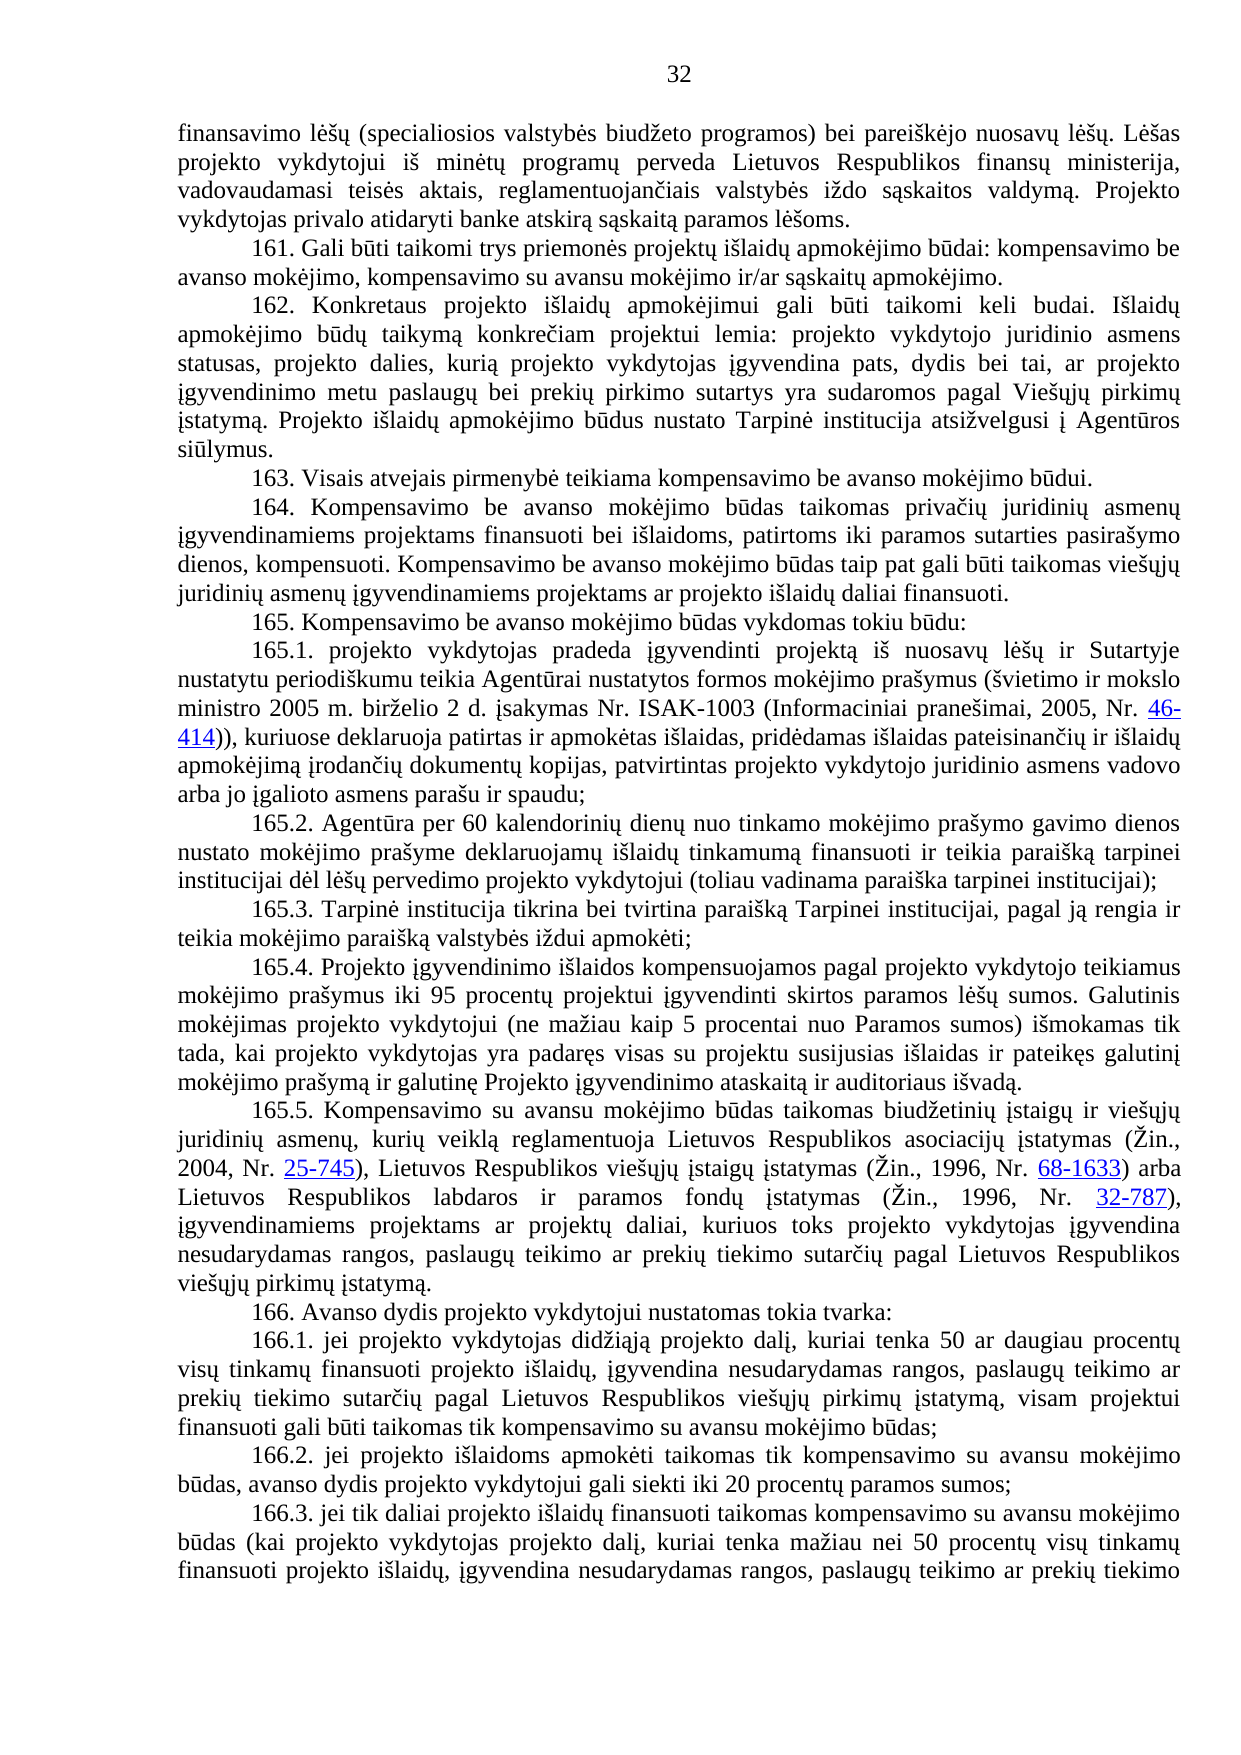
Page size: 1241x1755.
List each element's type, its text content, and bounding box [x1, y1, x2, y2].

text 165.1. projekto vykdytojas pradeda įgyvendinti projektą iš nuosavų lėšų ir Sutartyje nustatytu periodiškumu teikia Agentūrai nustatytos formos mokėjimo prašymus (švietimo ir mokslo ministro 2005 m. birželio 2 d. įsakymas Nr. ISAK-1003 (Informaciniai pranešimai, 2005, Nr. 46-414)), kuriuose deklaruoja patirtas ir apmokėtas išlaidas, pridėdamas išlaidas pateisinančių ir išlaidų apmokėjimą įrodančių dokumentų kopijas, patvirtintas projekto vykdytojo juridinio asmens vadovo arba jo įgalioto asmens parašu ir spaudu; [177, 636, 1181, 808]
text 164. Kompensavimo be avanso mokėjimo būdas taikomas privačių juridinių asmenų įgyvendinamiems projektams finansuoti bei išlaidoms, patirtoms iki paramos sutarties pasirašymo dienos, kompensuoti. Kompensavimo be avanso mokėjimo būdas taip pat gali būti taikomas viešųjų juridinių asmenų įgyvendinamiems projektams ar projekto išlaidų daliai finansuoti. [177, 492, 1181, 607]
text 161. Gali būti taikomi trys priemonės projektų išlaidų apmokėjimo būdai: kompensavimo be avanso mokėjimo, kompensavimo su avansu mokėjimo ir/ar sąskaitų apmokėjimo. [177, 233, 1181, 291]
text 166.2. jei projekto išlaidoms apmokėti taikomas tik kompensavimo su avansu mokėjimo būdas, avanso dydis projekto vykdytojui gali siekti iki 20 procentų paramos sumos; [177, 1441, 1181, 1498]
text 165.5. Kompensavimo su avansu mokėjimo būdas taikomas biudžetinių įstaigų ir viešųjų juridinių asmenų, kurių veiklą reglamentuoja Lietuvos Respublikos asociacijų įstatymas (Žin., 2004, Nr. 25-745), Lietuvos Respublikos viešųjų įstaigų įstatymas (Žin., 1996, Nr. 68-1633) arba Lietuvos Respublikos labdaros ir paramos fondų įstatymas (Žin., 1996, Nr. 32-787), įgyvendinamiems projektams ar projektų daliai, kuriuos toks projekto vykdytojas įgyvendina nesudarydamas rangos, paslaugų teikimo ar prekių tiekimo sutarčių pagal Lietuvos Respublikos viešųjų pirkimų įstatymą. [177, 1096, 1181, 1297]
text 166.1. jei projekto vykdytojas didžiąją projekto dalį, kuriai tenka 50 ar daugiau procentų visų tinkamų finansuoti projekto išlaidų, įgyvendina nesudarydamas rangos, paslaugų teikimo ar prekių tiekimo sutarčių pagal Lietuvos Respublikos viešųjų pirkimų įstatymą, visam projektui finansuoti gali būti taikomas tik kompensavimo su avansu mokėjimo būdas; [177, 1326, 1181, 1441]
text 163. Visais atvejais pirmenybė teikiama kompensavimo be avanso mokėjimo būdui. [177, 463, 1181, 492]
text 162. Konkretaus projekto išlaidų apmokėjimui gali būti taikomi keli budai. Išlaidų apmokėjimo būdų taikymą konkrečiam projektui lemia: projekto vykdytojo juridinio asmens statusas, projekto dalies, kurią projekto vykdytojas įgyvendina pats, dydis bei tai, ar projekto įgyvendinimo metu paslaugų bei prekių pirkimo sutartys yra sudaromos pagal Viešųjų pirkimų įstatymą. Projekto išlaidų apmokėjimo būdus nustato Tarpinė institucija atsižvelgusi į Agentūros siūlymus. [177, 291, 1181, 463]
text finansavimo lėšų (specialiosios valstybės biudžeto programos) bei pareiškėjo nuosavų lėšų. Lėšas projekto vykdytojui iš minėtų programų perveda Lietuvos Respublikos finansų ministerija, vadovaudamasi teisės aktais, reglamentuojančiais valstybės iždo sąskaitos valdymą. Projekto vykdytojas privalo atidaryti banke atskirą sąskaitą paramos lėšoms. [177, 118, 1181, 233]
text 166. Avanso dydis projekto vykdytojui nustatomas tokia tvarka: [177, 1297, 1181, 1326]
text 165.3. Tarpinė institucija tikrina bei tvirtina paraišką Tarpinei institucijai, pagal ją rengia ir teikia mokėjimo paraišką valstybės iždui apmokėti; [177, 894, 1181, 952]
text 165.4. Projekto įgyvendinimo išlaidos kompensuojamos pagal projekto vykdytojo teikiamus mokėjimo prašymus iki 95 procentų projektui įgyvendinti skirtos paramos lėšų sumos. Galutinis mokėjimas projekto vykdytojui (ne mažiau kaip 5 procentai nuo Paramos sumos) išmokamas tik tada, kai projekto vykdytojas yra padaręs visas su projektu susijusias išlaidas ir pateikęs galutinį mokėjimo prašymą ir galutinę Projekto įgyvendinimo ataskaitą ir auditoriaus išvadą. [177, 952, 1181, 1096]
text 166.3. jei tik daliai projekto išlaidų finansuoti taikomas kompensavimo su avansu mokėjimo būdas (kai projekto vykdytojas projekto dalį, kuriai tenka mažiau nei 50 procentų visų tinkamų finansuoti projekto išlaidų, įgyvendina nesudarydamas rangos, paslaugų teikimo ar prekių tiekimo [177, 1498, 1181, 1584]
text 165. Kompensavimo be avanso mokėjimo būdas vykdomas tokiu būdu: [177, 607, 1181, 636]
text 165.2. Agentūra per 60 kalendorinių dienų nuo tinkamo mokėjimo prašymo gavimo dienos nustato mokėjimo prašyme deklaruojamų išlaidų tinkamumą finansuoti ir teikia paraišką tarpinei institucijai dėl lėšų pervedimo projekto vykdytojui (toliau vadinama paraiška tarpinei institucijai); [177, 808, 1181, 894]
